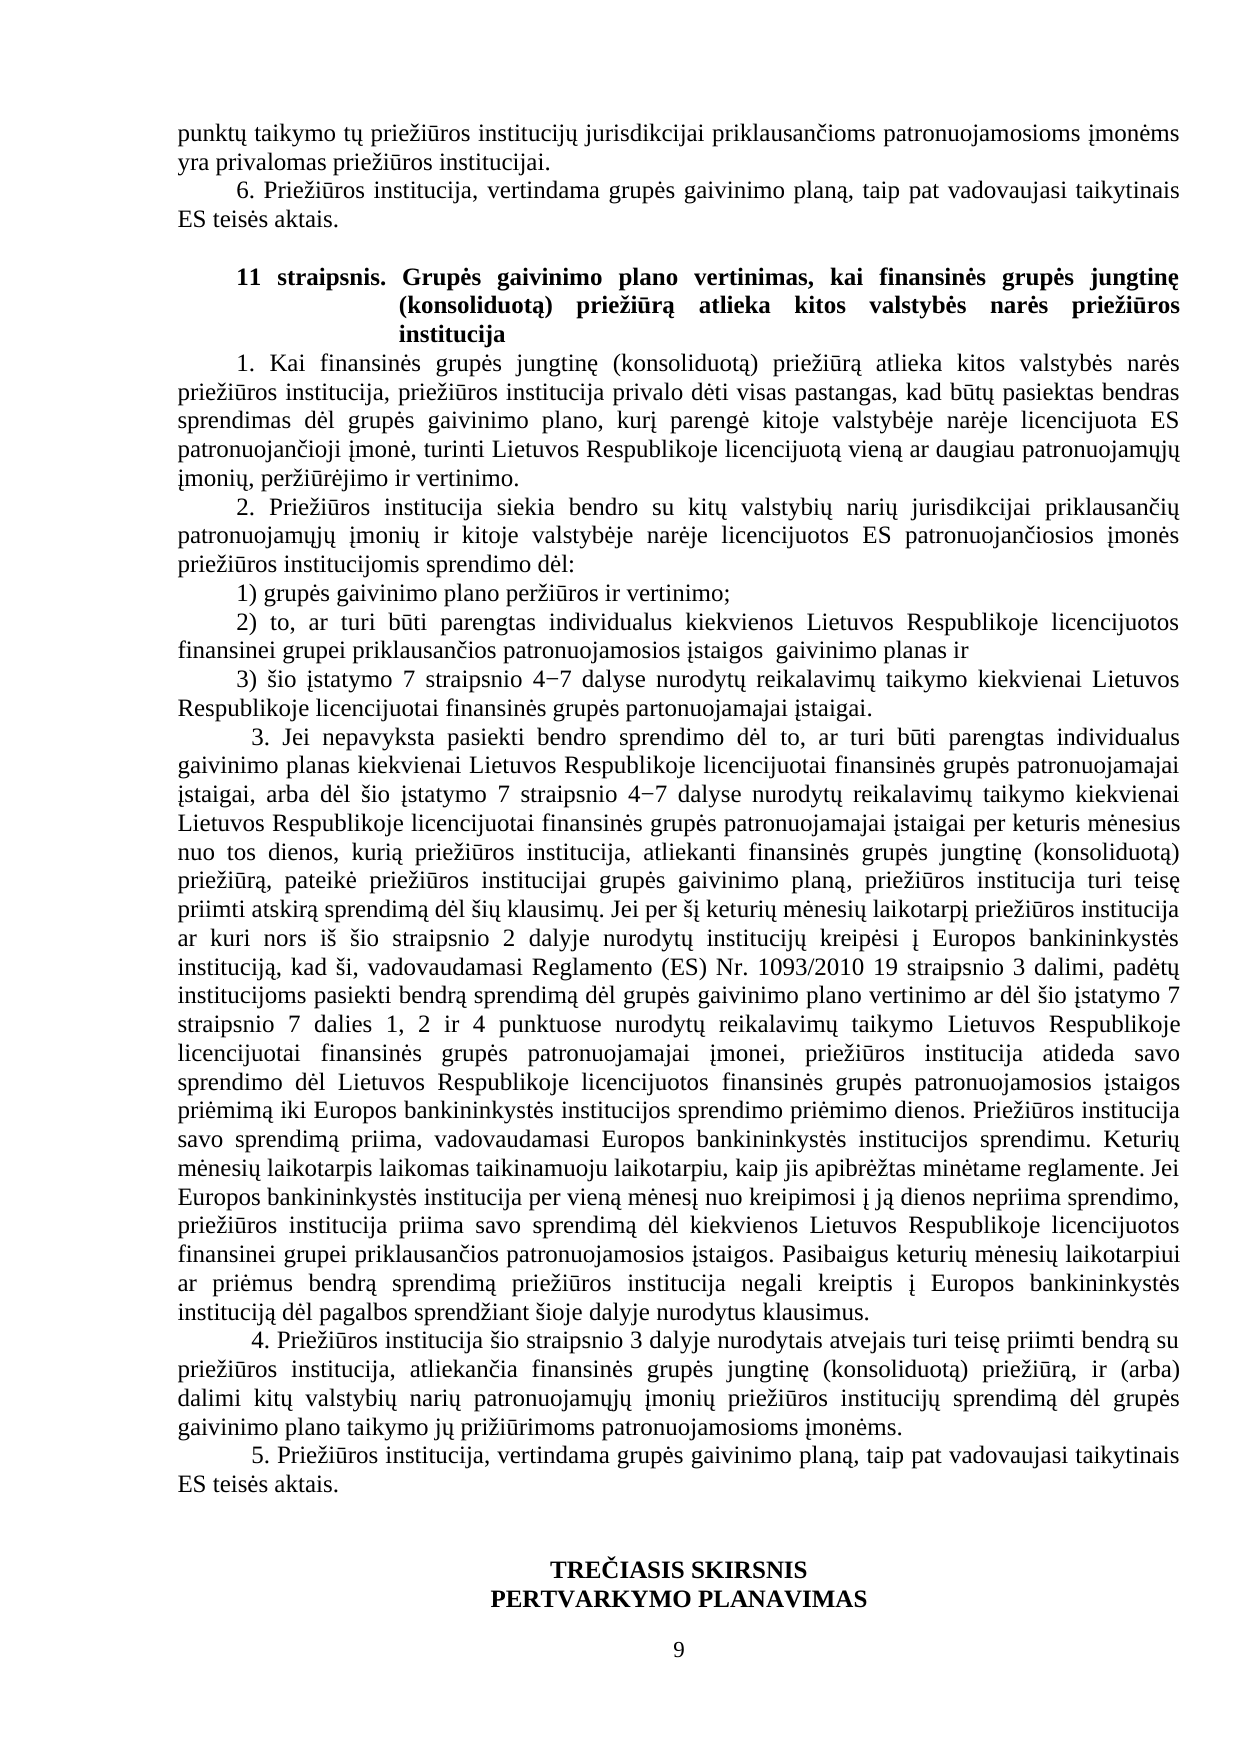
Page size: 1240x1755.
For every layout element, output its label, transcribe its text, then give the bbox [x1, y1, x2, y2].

text 1. Kai finansinės grupės jungtinę (konsoliduotą) priežiūrą atlieka kitos valstybės narės priežiūros institucija, priežiūros institucija privalo dėti visas pastangas, kad būtų pasiektas bendras sprendimas dėl grupės gaivinimo plano, kurį parengė kitoje valstybėje narėje licencijuota ES patronuojančioji įmonė, turinti Lietuvos Respublikoje licencijuotą vieną ar daugiau patronuojamųjų įmonių, peržiūrėjimo ir vertinimo. [177, 348, 1181, 492]
text 11 straipsnis. Grupės gaivinimo plano vertinimas, kai finansinės grupės jungtinę (konsoliduotą) priežiūrą atlieka kitos valstybės narės priežiūros institucija [236, 262, 1181, 348]
text TREČIASIS SKIRSNIS [177, 1556, 1181, 1584]
text 1) grupės gaivinimo plano peržiūros ir vertinimo; [177, 578, 1181, 607]
text 2) to, ar turi būti parengtas individualus kiekvienos Lietuvos Respublikoje licencijuotos finansinei grupei priklausančios patronuojamosios įstaigos gaivinimo planas ir [177, 607, 1181, 664]
text 6. Priežiūros institucija, vertindama grupės gaivinimo planą, taip pat vadovaujasi taikytinais ES teisės aktais. [177, 176, 1181, 233]
text 3. Jei nepavyksta pasiekti bendro sprendimo dėl to, ar turi būti parengtas individualus gaivinimo planas kiekvienai Lietuvos Respublikoje licencijuotai finansinės grupės patronuojamajai įstaigai, arba dėl šio įstatymo 7 straipsnio 4−7 dalyse nurodytų reikalavimų taikymo kiekvienai Lietuvos Respublikoje licencijuotai finansinės grupės patronuojamajai įstaigai per keturis mėnesius nuo tos dienos, kurią priežiūros institucija, atliekanti finansinės grupės jungtinę (konsoliduotą) priežiūrą, pateikė priežiūros institucijai grupės gaivinimo planą, priežiūros institucija turi teisę priimti atskirą sprendimą dėl šių klausimų. Jei per šį keturių mėnesių laikotarpį priežiūros institucija ar kuri nors iš šio straipsnio 2 dalyje nurodytų institucijų kreipėsi į Europos bankininkystės instituciją, kad ši, vadovaudamasi Reglamento (ES) Nr. 1093/2010 19 straipsnio 3 dalimi, padėtų institucijoms pasiekti bendrą sprendimą dėl grupės gaivinimo plano vertinimo ar dėl šio įstatymo 7 straipsnio 7 dalies 1, 2 ir 4 punktuose nurodytų reikalavimų taikymo Lietuvos Respublikoje licencijuotai finansinės grupės patronuojamajai įmonei, priežiūros institucija atideda savo sprendimo dėl Lietuvos Respublikoje licencijuotos finansinės grupės patronuojamosios įstaigos priėmimą iki Europos bankininkystės institucijos sprendimo priėmimo dienos. Priežiūros institucija savo sprendimą priima, vadovaudamasi Europos bankininkystės institucijos sprendimu. Keturių mėnesių laikotarpis laikomas taikinamuoju laikotarpiu, kaip jis apibrėžtas minėtame reglamente. Jei Europos bankininkystės institucija per vieną mėnesį nuo kreipimosi į ją dienos nepriima sprendimo, priežiūros institucija priima savo sprendimą dėl kiekvienos Lietuvos Respublikoje licencijuotos finansinei grupei priklausančios patronuojamosios įstaigos. Pasibaigus keturių mėnesių laikotarpiui ar priėmus bendrą sprendimą priežiūros institucija negali kreiptis į Europos bankininkystės instituciją dėl pagalbos sprendžiant šioje dalyje nurodytus klausimus. [177, 722, 1181, 1326]
text 5. Priežiūros institucija, vertindama grupės gaivinimo planą, taip pat vadovaujasi taikytinais ES teisės aktais. [177, 1441, 1181, 1498]
text punktų taikymo tų priežiūros institucijų jurisdikcijai priklausančioms patronuojamosioms įmonėms yra privalomas priežiūros institucijai. [177, 118, 1181, 176]
text 3) šio įstatymo 7 straipsnio 4−7 dalyse nurodytų reikalavimų taikymo kiekvienai Lietuvos Respublikoje licencijuotai finansinės grupės partonuojamajai įstaigai. [177, 664, 1181, 722]
text 2. Priežiūros institucija siekia bendro su kitų valstybių narių jurisdikcijai priklausančių patronuojamųjų įmonių ir kitoje valstybėje narėje licencijuotos ES patronuojančiosios įmonės priežiūros institucijomis sprendimo dėl: [177, 492, 1181, 578]
text PERTVARKYMO PLANAVIMAS [177, 1584, 1181, 1613]
text 4. Priežiūros institucija šio straipsnio 3 dalyje nurodytais atvejais turi teisę priimti bendrą su priežiūros institucija, atliekančia finansinės grupės jungtinę (konsoliduotą) priežiūrą, ir (arba) dalimi kitų valstybių narių patronuojamųjų įmonių priežiūros institucijų sprendimą dėl grupės gaivinimo plano taikymo jų prižiūrimoms patronuojamosioms įmonėms. [177, 1326, 1181, 1441]
